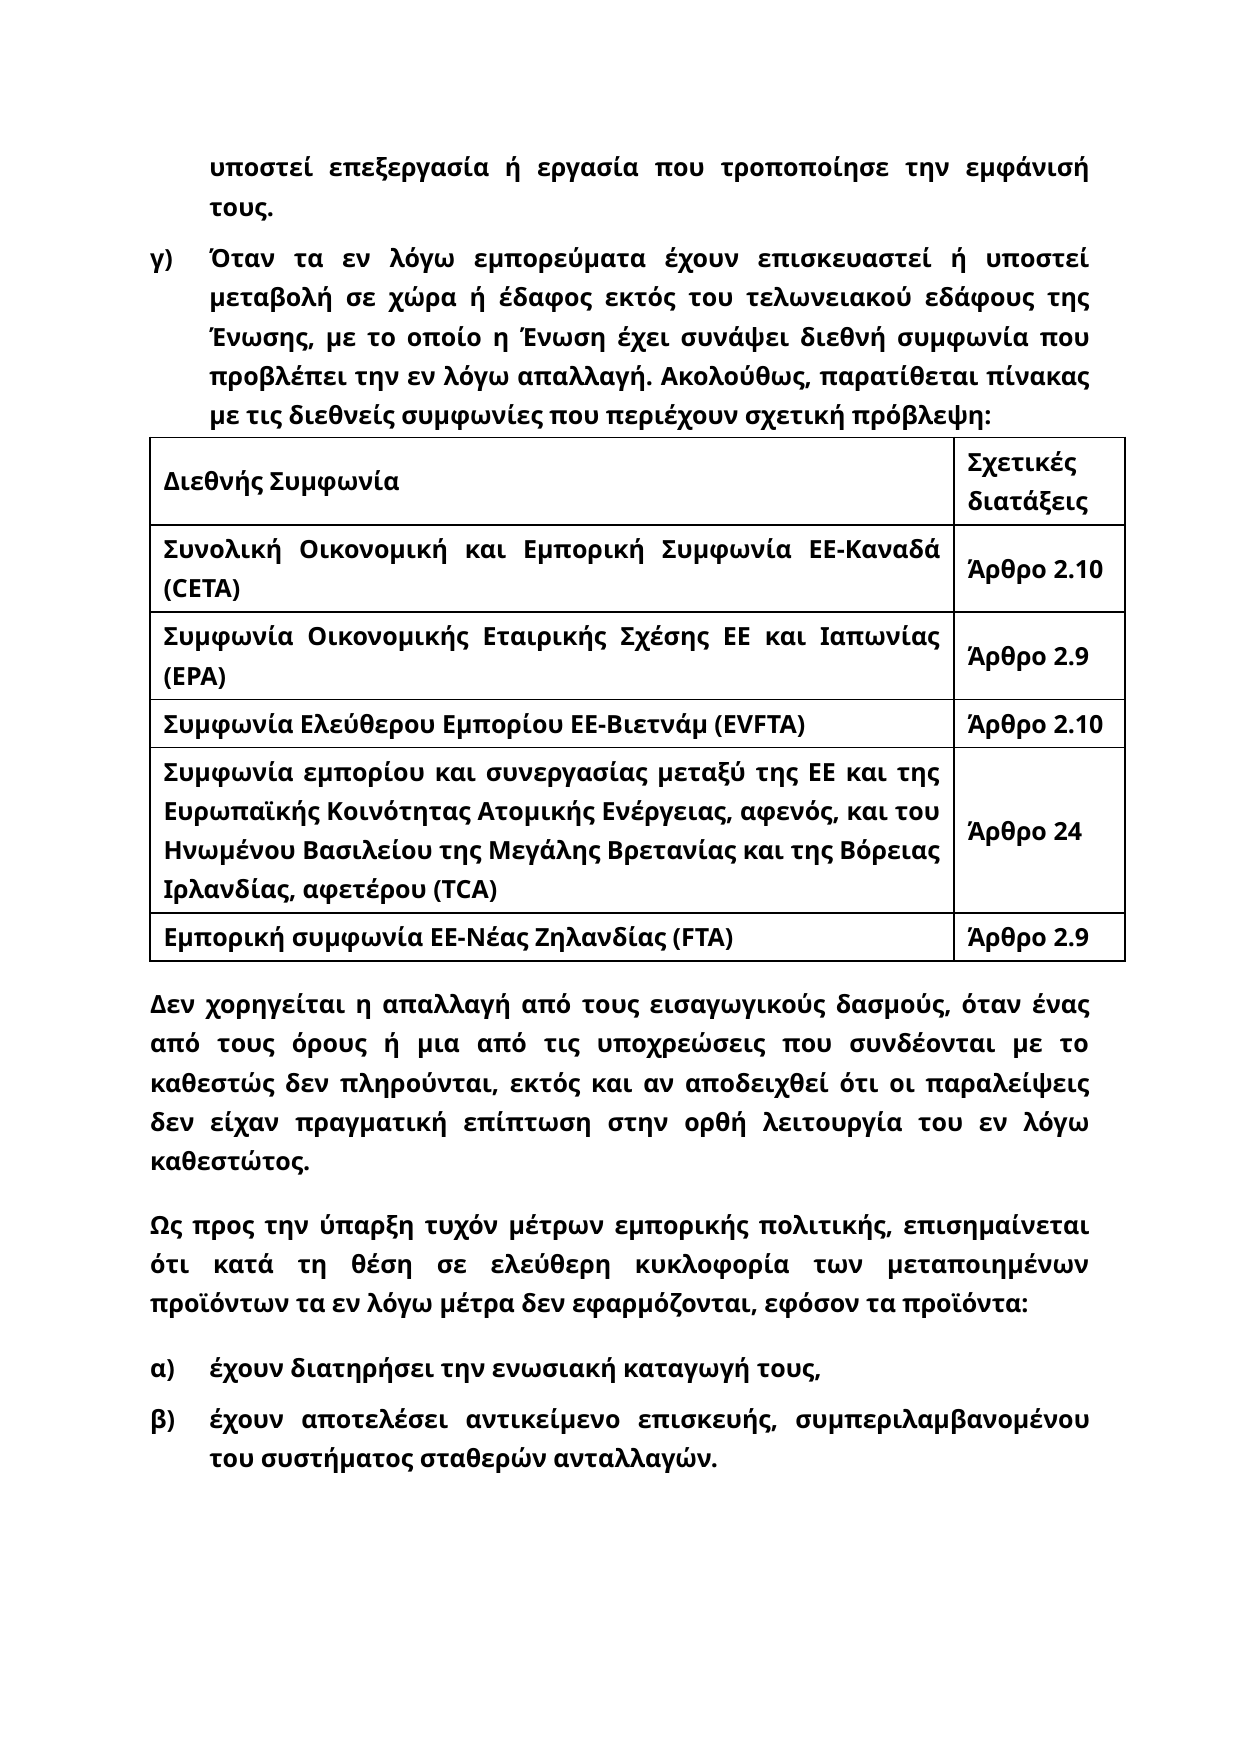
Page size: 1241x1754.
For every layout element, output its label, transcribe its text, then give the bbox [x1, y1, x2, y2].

table_cell Άρθρο 2.10 [955, 526, 1124, 611]
list γ) Όταν τα εν λόγω εμπορεύματα έχουν επισκευαστεί ή υποστεί μεταβολή σε χώρα ή έδαφος εκτός του τελωνειακού εδάφους της Ένωσης, με το οποίο η Ένωση έχει συνάψει διεθνή συμφωνία που προβλέπει την εν λόγω απαλλαγή. Ακολούθως, παρατίθεται πίνακας με τις διεθνείς συμφωνίες που περιέχουν σχετική πρόβλεψη: [150, 241, 1090, 432]
table_cell Άρθρο 24 [955, 748, 1124, 912]
table_cell Συνολική Οικονομική και Εμπορική Συμφωνία ΕΕ-Καναδά (CETA) [151, 526, 953, 611]
list α) έχουν διατηρήσει την ενωσιακή καταγωγή τους, [150, 1350, 1090, 1384]
table_cell Άρθρο 2.10 [955, 700, 1124, 747]
table_cell Συμφωνία εμπορίου και συνεργασίας μεταξύ της ΕΕ και της Ευρωπαϊκής Κοινότητας Ατομικής Ενέργειας, αφενός, και του Ηνωμένου Βασιλείου της Μεγάλης Βρετανίας και της Βόρειας Ιρλανδίας, αφετέρου (TCA) [151, 748, 953, 912]
table_cell Εμπορική συμφωνία ΕΕ-Νέας Ζηλανδίας (FTA) [151, 914, 953, 960]
table_cell Άρθρο 2.9 [955, 914, 1124, 960]
table_cell Άρθρο 2.9 [955, 613, 1124, 698]
list υποστεί επεξεργασία ή εργασία που τροποποίησε την εμφάνισή τους. [150, 150, 1090, 223]
table_header Σχετικές διατάξεις [955, 438, 1124, 524]
text Ως προς την ύπαρξη τυχόν μέτρων εμπορικής πολιτικής, επισημαίνεται ότι κατά τη θέση σε ελεύθερη κυκλοφορία των μεταποιημένων προϊόντων τα εν λόγω μέτρα δεν εφαρμόζονται, εφόσον τα προϊόντα: [150, 1208, 1090, 1320]
table_cell Συμφωνία Ελεύθερου Εμπορίου ΕΕ-Βιετνάμ (EVFTA) [151, 700, 953, 747]
table_cell Συμφωνία Οικονομικής Εταιρικής Σχέσης ΕΕ και Ιαπωνίας (EPA) [151, 613, 953, 698]
table_header Διεθνής Συμφωνία [151, 438, 953, 524]
list β) έχουν αποτελέσει αντικείμενο επισκευής, συμπεριλαμβανομένου του συστήματος σταθερών ανταλλαγών. [150, 1402, 1090, 1475]
text Δεν χορηγείται η απαλλαγή από τους εισαγωγικούς δασμούς, όταν ένας από τους όρους ή μια από τις υποχρεώσεις που συνδέονται με το καθεστώς δεν πληρούνται, εκτός και αν αποδειχθεί ότι οι παραλείψεις δεν είχαν πραγματική επίπτωση στην ορθή λειτουργία του εν λόγω καθεστώτος. [150, 987, 1090, 1178]
